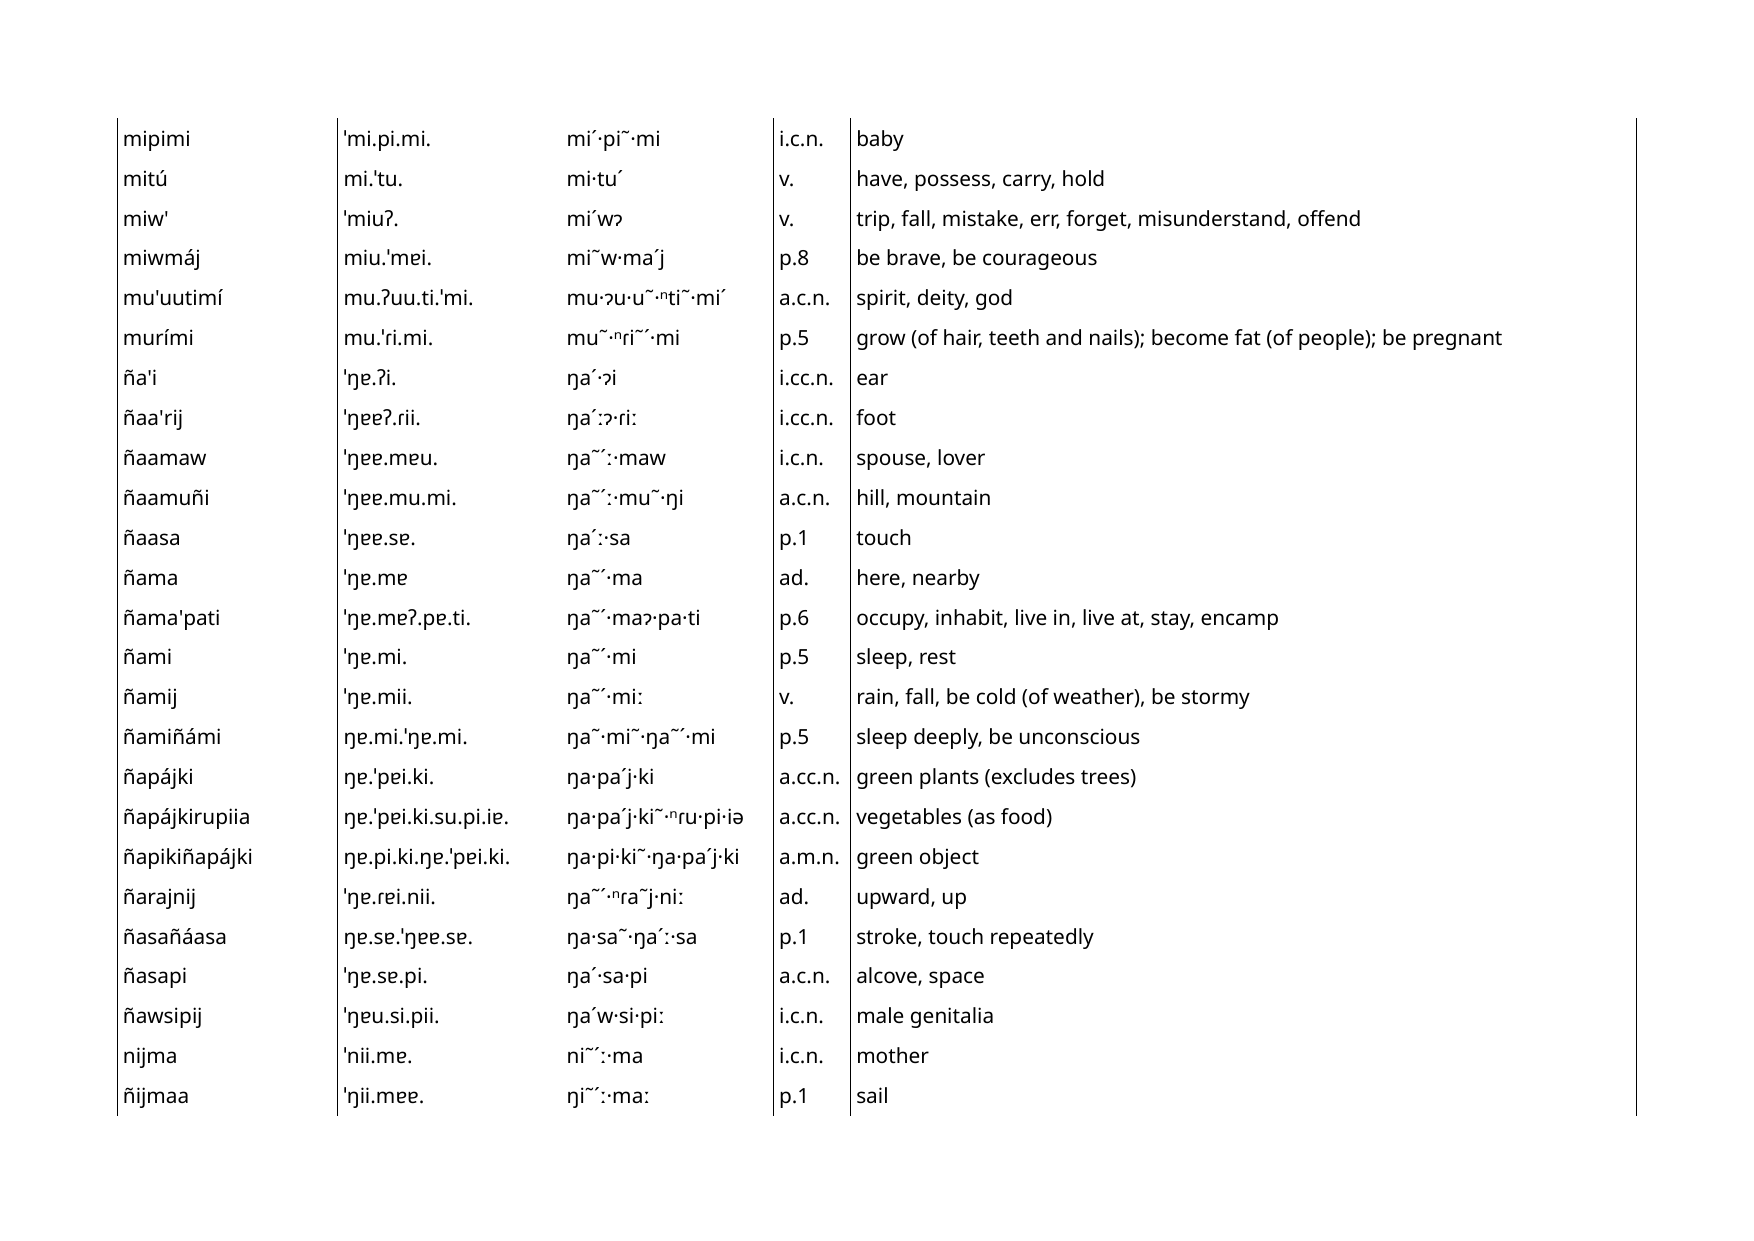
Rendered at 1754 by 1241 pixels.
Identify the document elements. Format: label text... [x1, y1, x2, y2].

table_cell i.c.n. [774, 437, 850, 477]
table_cell have, possess, carry, hold [851, 158, 1636, 198]
table_cell ŋa˜´·miː [555, 677, 773, 717]
table_cell ˈŋɐ.mɐ [338, 557, 555, 597]
table_cell a.c.n. [774, 956, 850, 996]
table_cell ñijmaa [118, 1076, 337, 1116]
table_cell hill, mountain [851, 477, 1636, 517]
table_cell ŋa´ː·sa [555, 517, 773, 557]
table_cell p.1 [774, 517, 850, 557]
table_cell ˈŋii.mɐɐ. [338, 1076, 555, 1116]
table_cell ŋa·sa˜·ŋa´ː·sa [555, 916, 773, 956]
table_cell nijma [118, 1036, 337, 1076]
table_cell p.5 [774, 637, 850, 677]
table_cell ŋɐ.pi.ki.ŋɐ.ˈpɐi.ki. [338, 836, 555, 876]
table_cell ñarajnij [118, 876, 337, 916]
table_cell ñamiñámi [118, 717, 337, 756]
table_cell ˈŋɐ.ɾɐi.nii. [338, 876, 555, 916]
table_cell ŋa´ːɂ·ɾiː [555, 398, 773, 437]
table_cell green object [851, 836, 1636, 876]
table_cell ˈŋɐ.sɐ.pi. [338, 956, 555, 996]
table_cell ˈŋɐɐ.mu.mi. [338, 477, 555, 517]
table_cell ŋɐ.mi.ˈŋɐ.mi. [338, 717, 555, 756]
table_cell ñasañáasa [118, 916, 337, 956]
table_cell a.cc.n. [774, 756, 850, 796]
table_cell miw' [118, 198, 337, 238]
table_cell mu˜·ⁿɾi˜´·mi [555, 318, 773, 357]
table_cell ŋa·pa´j·ki˜·ⁿɾu·pi·iə [555, 796, 773, 836]
table_cell ˈŋɐu.si.pii. [338, 996, 555, 1036]
table_cell ŋa·pi·ki˜·ŋa·pa´j·ki [555, 836, 773, 876]
table_cell ˈŋɐ.mii. [338, 677, 555, 717]
table_cell ñama [118, 557, 337, 597]
table_cell here, nearby [851, 557, 1636, 597]
table_cell ŋa˜´·mi [555, 637, 773, 677]
table_cell touch [851, 517, 1636, 557]
table_cell ˈŋɐ.mɐʔ.pɐ.ti. [338, 597, 555, 637]
table_cell ñaasa [118, 517, 337, 557]
table_cell p.6 [774, 597, 850, 637]
table_cell male genitalia [851, 996, 1636, 1036]
table_cell ñami [118, 637, 337, 677]
table_cell ˈŋɐɐ.sɐ. [338, 517, 555, 557]
table_cell vegetables (as food) [851, 796, 1636, 836]
table_cell ŋɐ.sɐ.ˈŋɐɐ.sɐ. [338, 916, 555, 956]
table_cell ŋa˜·mi˜·ŋa˜´·mi [555, 717, 773, 756]
table_cell mipimi [118, 118, 337, 158]
table_cell sleep, rest [851, 637, 1636, 677]
table_cell trip, fall, mistake, err, forget, misunderstand, offend [851, 198, 1636, 238]
table_cell mu'uutimí [118, 278, 337, 318]
table_cell ˈŋɐ.ʔi. [338, 358, 555, 397]
table_cell ˈmiuʔ. [338, 198, 555, 238]
table_cell ñapájki [118, 756, 337, 796]
table_cell i.c.n. [774, 118, 850, 158]
table_cell p.1 [774, 916, 850, 956]
table_cell p.1 [774, 1076, 850, 1116]
table_cell ñapikiñapájki [118, 836, 337, 876]
table_cell ad. [774, 876, 850, 916]
table_cell rain, fall, be cold (of weather), be stormy [851, 677, 1636, 717]
table_cell mu.ˈɾi.mi. [338, 318, 555, 357]
table_cell spouse, lover [851, 437, 1636, 477]
table_cell a.c.n. [774, 278, 850, 318]
table_cell murími [118, 318, 337, 357]
table_cell a.c.n. [774, 477, 850, 517]
table_cell ŋa·pa´j·ki [555, 756, 773, 796]
table_cell ad. [774, 557, 850, 597]
table_cell ñawsipij [118, 996, 337, 1036]
table_cell upward, up [851, 876, 1636, 916]
table_cell foot [851, 398, 1636, 437]
table_cell mi·tu´ [555, 158, 773, 198]
table_cell v. [774, 198, 850, 238]
table_cell mu·ɂu·u˜·ⁿti˜·mi´ [555, 278, 773, 318]
table_cell ˈmi.pi.mi. [338, 118, 555, 158]
table_cell v. [774, 677, 850, 717]
table_cell stroke, touch repeatedly [851, 916, 1636, 956]
table_cell ŋɐ.ˈpɐi.ki. [338, 756, 555, 796]
table_cell mother [851, 1036, 1636, 1076]
table_cell ŋa´·sa·pi [555, 956, 773, 996]
table_cell ŋa˜´·ⁿɾa˜j·niː [555, 876, 773, 916]
table_cell ñapájkirupiia [118, 796, 337, 836]
table_cell ˈnii.mɐ. [338, 1036, 555, 1076]
table_cell grow (of hair, teeth and nails); become fat (of people); be pregnant [851, 318, 1636, 357]
table_cell mitú [118, 158, 337, 198]
table_cell ˈŋɐɐʔ.ɾii. [338, 398, 555, 437]
table_cell ni˜´ː·ma [555, 1036, 773, 1076]
table_cell mu.ʔuu.ti.ˈmi. [338, 278, 555, 318]
table_cell i.c.n. [774, 1036, 850, 1076]
table_cell ñasapi [118, 956, 337, 996]
table_cell ŋa´w·si·piː [555, 996, 773, 1036]
table_cell ñaamuñi [118, 477, 337, 517]
table_cell a.m.n. [774, 836, 850, 876]
table_cell mi˜w·ma´j [555, 238, 773, 278]
table_cell i.cc.n. [774, 358, 850, 397]
table_cell p.5 [774, 717, 850, 756]
table_cell ear [851, 358, 1636, 397]
table_cell alcove, space [851, 956, 1636, 996]
table_cell green plants (excludes trees) [851, 756, 1636, 796]
table_cell baby [851, 118, 1636, 158]
table_cell i.cc.n. [774, 398, 850, 437]
table_cell ñaa'rij [118, 398, 337, 437]
table_cell v. [774, 158, 850, 198]
table_cell a.cc.n. [774, 796, 850, 836]
table_cell ˈŋɐɐ.mɐu. [338, 437, 555, 477]
table_cell miwmáj [118, 238, 337, 278]
table_cell be brave, be courageous [851, 238, 1636, 278]
table_cell occupy, inhabit, live in, live at, stay, encamp [851, 597, 1636, 637]
table_cell ŋi˜´ː·maː [555, 1076, 773, 1116]
table_cell ŋɐ.ˈpɐi.ki.su.pi.iɐ. [338, 796, 555, 836]
table_cell p.8 [774, 238, 850, 278]
table_cell ñama'pati [118, 597, 337, 637]
table_cell ŋa˜´ː·maw [555, 437, 773, 477]
table_cell ŋa´·ɂi [555, 358, 773, 397]
table_cell ŋa˜´·maɂ·pa·ti [555, 597, 773, 637]
table_cell ña'i [118, 358, 337, 397]
table_cell sail [851, 1076, 1636, 1116]
table_cell p.5 [774, 318, 850, 357]
table_cell ñamij [118, 677, 337, 717]
table_cell mi´wɂ [555, 198, 773, 238]
table_cell sleep deeply, be unconscious [851, 717, 1636, 756]
table_cell ŋa˜´·ma [555, 557, 773, 597]
table_cell miu.ˈmɐi. [338, 238, 555, 278]
table_cell mi´·pi˜·mi [555, 118, 773, 158]
table_cell ˈŋɐ.mi. [338, 637, 555, 677]
table_cell i.c.n. [774, 996, 850, 1036]
table_cell spirit, deity, god [851, 278, 1636, 318]
table_cell ŋa˜´ː·mu˜·ŋi [555, 477, 773, 517]
table_cell ñaamaw [118, 437, 337, 477]
table_cell mi.ˈtu. [338, 158, 555, 198]
